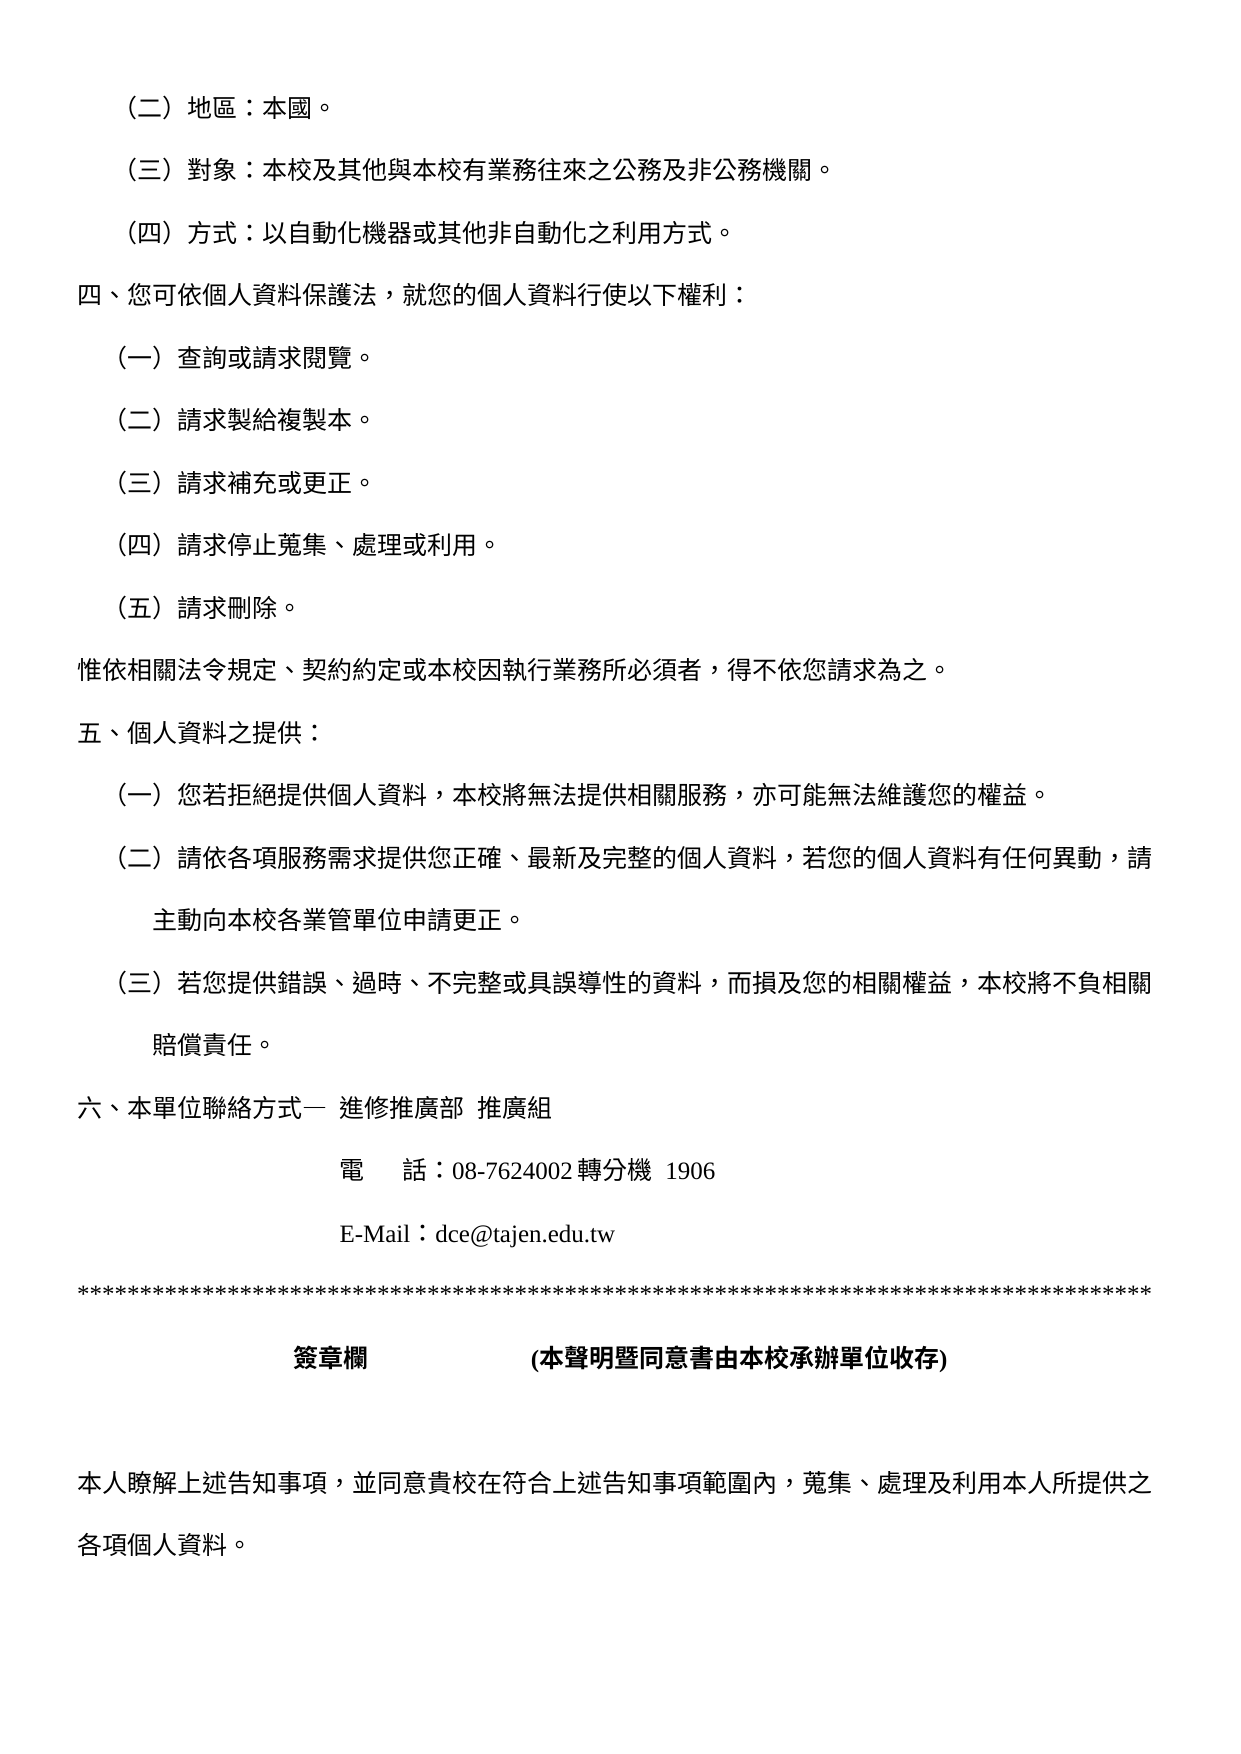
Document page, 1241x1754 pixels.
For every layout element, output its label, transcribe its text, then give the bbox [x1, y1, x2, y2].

text ************************************************************************************** [77, 1252, 1163, 1314]
text （二）請依各項服務需求提供您正確、最新及完整的個人資料，若您的個人資料有任何異動，請主動向本校各業管單位申請更正。 [102, 814, 1163, 939]
text 四、您可依個人資料保護法，就您的個人資料行使以下權利： [77, 252, 1163, 314]
text （四）請求停止蒐集、處理或利用。 [102, 502, 1163, 564]
text （三）若您提供錯誤、過時、不完整或具誤導性的資料，而損及您的相關權益，本校將不負相關賠償責任。 [102, 939, 1163, 1064]
text 惟依相關法令規定、契約約定或本校因執行業務所必須者，得不依您請求為之。 [77, 627, 1163, 689]
text （二）地區：本國。 [87, 64, 1163, 127]
text 五、個人資料之提供： [77, 689, 1163, 752]
text （一）查詢或請求閱覽。 [102, 314, 1163, 377]
text 電 話：08-7624002轉分機 1906 [77, 1127, 1163, 1189]
text （三）請求補充或更正。 [102, 439, 1163, 502]
text （三）對象：本校及其他與本校有業務往來之公務及非公務機關。 [87, 127, 1163, 189]
text 簽章欄 (本聲明暨同意書由本校承辦單位收存) [77, 1314, 1163, 1377]
text （二）請求製給複製本。 [102, 377, 1163, 439]
text 六、本單位聯絡方式— 進修推廣部 推廣組 [77, 1064, 1163, 1127]
text （一）您若拒絕提供個人資料，本校將無法提供相關服務，亦可能無法維護您的權益。 [102, 752, 1163, 814]
text 本人瞭解上述告知事項，並同意貴校在符合上述告知事項範圍內，蒐集、處理及利用本人所提供之各項個人資料。 [77, 1439, 1163, 1564]
text E-Mail：dce@tajen.edu.tw [77, 1189, 1163, 1252]
text （五）請求刪除。 [102, 564, 1163, 627]
text （四）方式：以自動化機器或其他非自動化之利用方式。 [87, 189, 1163, 252]
